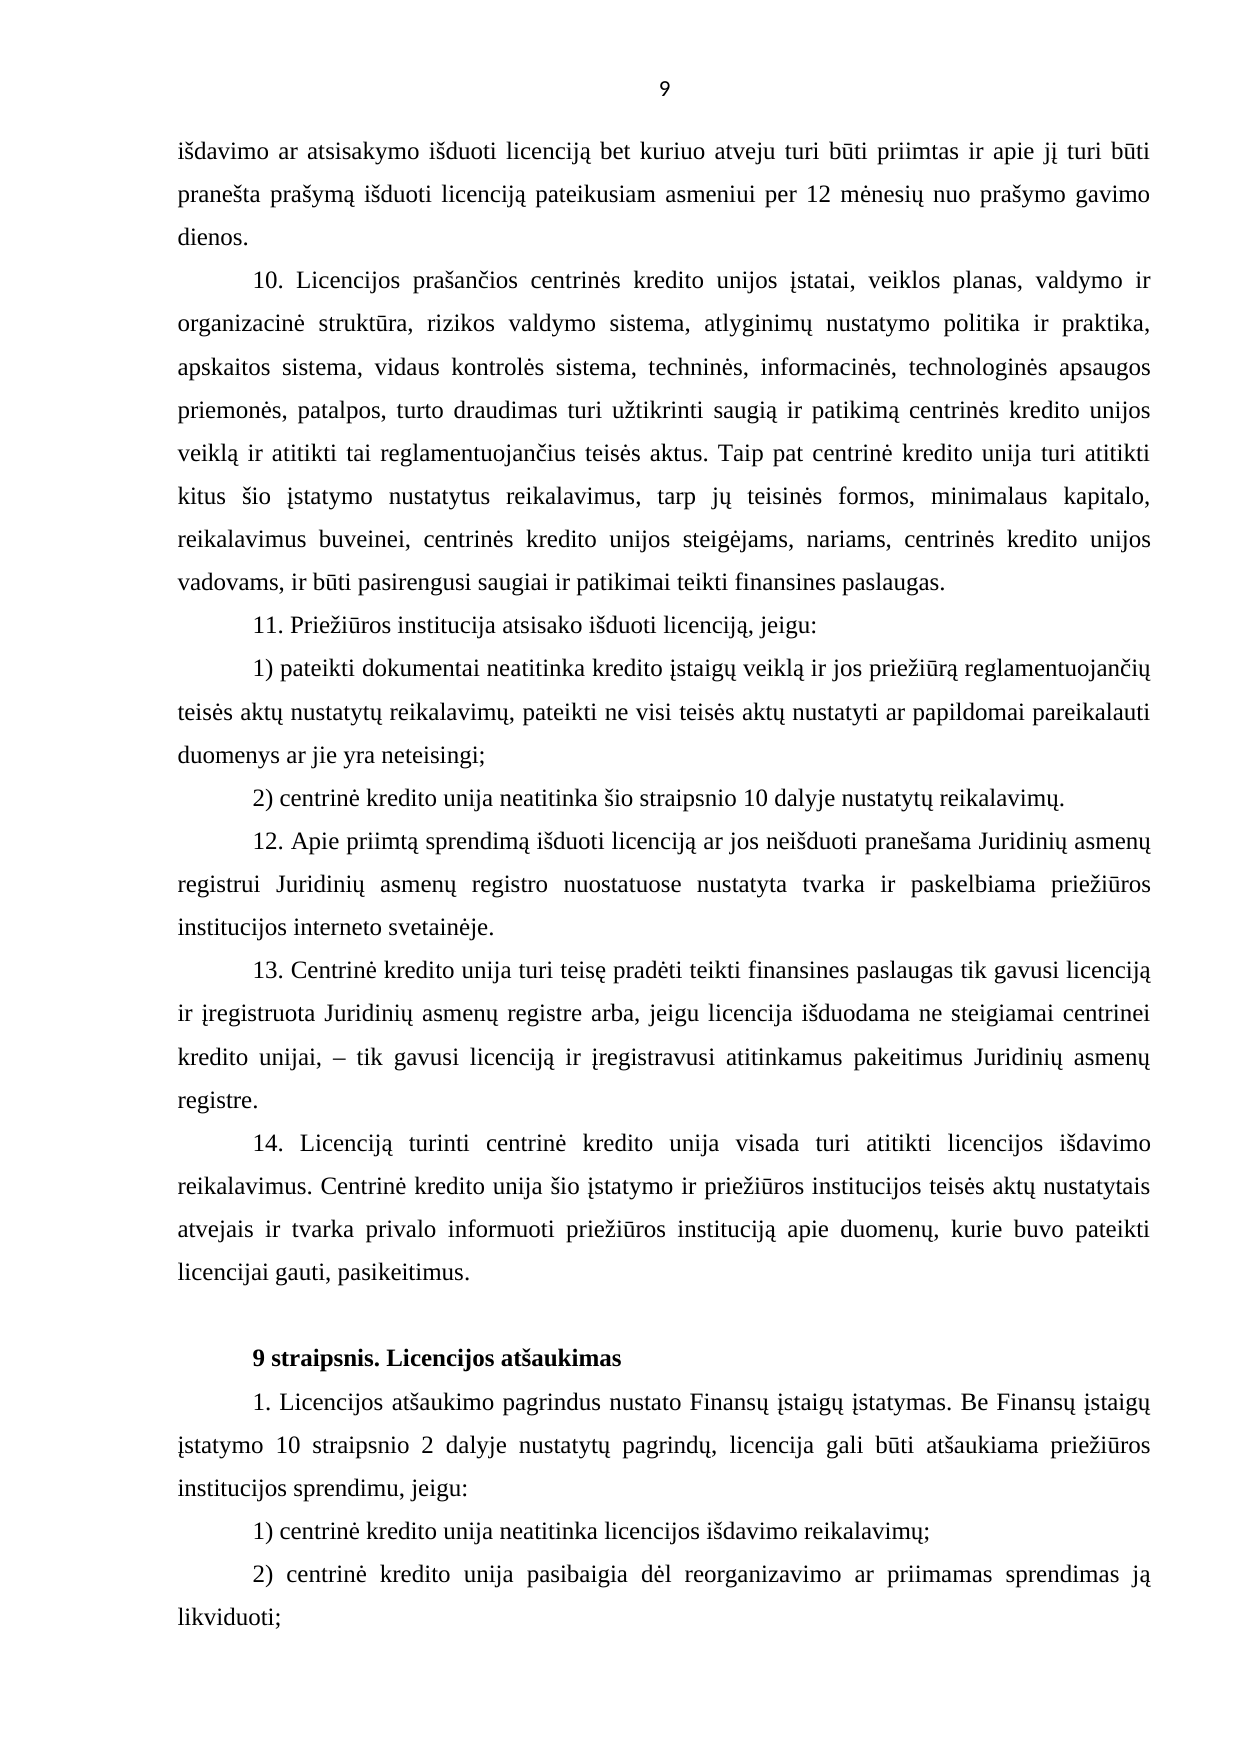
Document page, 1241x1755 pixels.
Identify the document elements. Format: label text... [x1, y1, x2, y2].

text išdavimo ar atsisakymo išduoti licenciją bet kuriuo atveju turi būti priimtas ir apie jį turi būti pranešta prašymą išduoti licenciją pateikusiam asmeniui per 12 mėnesių nuo prašymo gavimo dienos. [177, 136, 1152, 251]
text 1) pateikti dokumentai neatitinka kredito įstaigų veiklą ir jos priežiūrą reglamentuojančių teisės aktų nustatytų reikalavimų, pateikti ne visi teisės aktų nustatyti ar papildomai pareikalauti duomenys ar jie yra neteisingi; [177, 653, 1152, 768]
text 1) centrinė kredito unija neatitinka licencijos išdavimo reikalavimų; [177, 1516, 1152, 1545]
text 10. Licencijos prašančios centrinės kredito unijos įstatai, veiklos planas, valdymo ir organizacinė struktūra, rizikos valdymo sistema, atlyginimų nustatymo politika ir praktika, apskaitos sistema, vidaus kontrolės sistema, techninės, informacinės, technologinės apsaugos priemonės, patalpos, turto draudimas turi užtikrinti saugią ir patikimą centrinės kredito unijos veiklą ir atitikti tai reglamentuojančius teisės aktus. Taip pat centrinė kredito unija turi atitikti kitus šio įstatymo nustatytus reikalavimus, tarp jų teisinės formos, minimalaus kapitalo, reikalavimus buveinei, centrinės kredito unijos steigėjams, nariams, centrinės kredito unijos vadovams, ir būti pasirengusi saugiai ir patikimai teikti finansines paslaugas. [177, 265, 1152, 596]
text 12. Apie priimtą sprendimą išduoti licenciją ar jos neišduoti pranešama Juridinių asmenų registrui Juridinių asmenų registro nuostatuose nustatyta tvarka ir paskelbiama priežiūros institucijos interneto svetainėje. [177, 826, 1152, 941]
text 9 straipsnis. Licencijos atšaukimas [177, 1343, 1152, 1372]
text 2) centrinė kredito unija pasibaigia dėl reorganizavimo ar priimamas sprendimas ją likviduoti; [177, 1559, 1152, 1631]
text 1. Licencijos atšaukimo pagrindus nustato Finansų įstaigų įstatymas. Be Finansų įstaigų įstatymo 10 straipsnio 2 dalyje nustatytų pagrindų, licencija gali būti atšaukiama priežiūros institucijos sprendimu, jeigu: [177, 1387, 1152, 1502]
text 13. Centrinė kredito unija turi teisę pradėti teikti finansines paslaugas tik gavusi licenciją ir įregistruota Juridinių asmenų registre arba, jeigu licencija išduodama ne steigiamai centrinei kredito unijai, – tik gavusi licenciją ir įregistravusi atitinkamus pakeitimus Juridinių asmenų registre. [177, 955, 1152, 1113]
text 14. Licenciją turinti centrinė kredito unija visada turi atitikti licencijos išdavimo reikalavimus. Centrinė kredito unija šio įstatymo ir priežiūros institucijos teisės aktų nustatytais atvejais ir tvarka privalo informuoti priežiūros instituciją apie duomenų, kurie buvo pateikti licencijai gauti, pasikeitimus. [177, 1128, 1152, 1286]
text 11. Priežiūros institucija atsisako išduoti licenciją, jeigu: [177, 610, 1152, 639]
text 2) centrinė kredito unija neatitinka šio straipsnio 10 dalyje nustatytų reikalavimų. [177, 783, 1152, 812]
